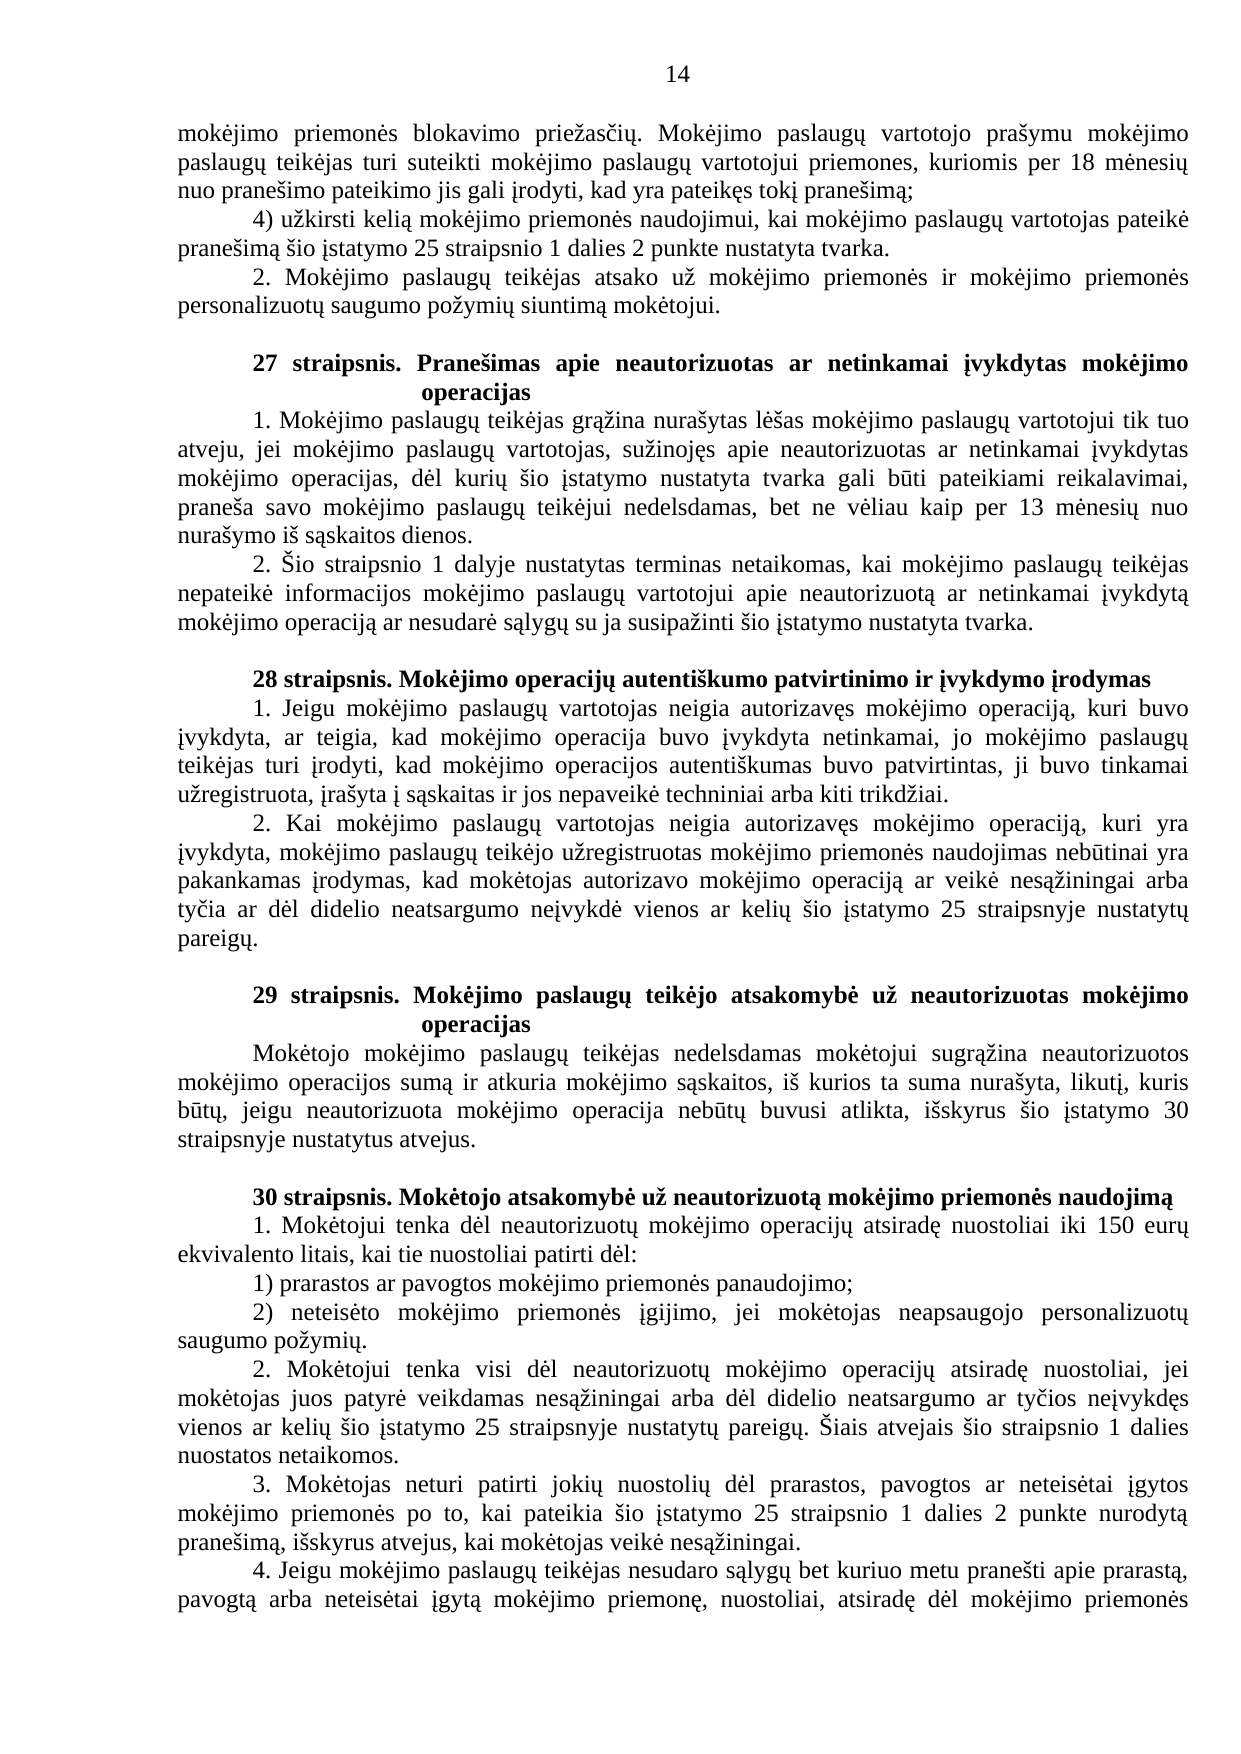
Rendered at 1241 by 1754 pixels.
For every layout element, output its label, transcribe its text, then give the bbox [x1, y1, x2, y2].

text Mokėtojo mokėjimo paslaugų teikėjas nedelsdamas mokėtojui sugrąžina neautorizuotos mokėjimo operacijos sumą ir atkuria mokėjimo sąskaitos, iš kurios ta suma nurašyta, likutį, kuris būtų, jeigu neautorizuota mokėjimo operacija nebūtų buvusi atlikta, išskyrus šio įstatymo 30 straipsnyje nustatytus atvejus. [177, 1038, 1190, 1153]
text 1. Mokėtojui tenka dėl neautorizuotų mokėjimo operacijų atsiradę nuostoliai iki 150 eurų ekvivalento litais, kai tie nuostoliai patirti dėl: [177, 1211, 1190, 1268]
text 2. Šio straipsnio 1 dalyje nustatytas terminas netaikomas, kai mokėjimo paslaugų teikėjas nepateikė informacijos mokėjimo paslaugų vartotojui apie neautorizuotą ar netinkamai įvykdytą mokėjimo operaciją ar nesudarė sąlygų su ja susipažinti šio įstatymo nustatyta tvarka. [177, 549, 1190, 636]
text 28 straipsnis. Mokėjimo operacijų autentiškumo patvirtinimo ir įvykdymo įrodymas [252, 664, 1190, 693]
text 1) prarastos ar pavogtos mokėjimo priemonės panaudojimo; [177, 1268, 1190, 1297]
text 2) neteisėto mokėjimo priemonės įgijimo, jei mokėtojas neapsaugojo personalizuotų saugumo požymių. [177, 1297, 1190, 1354]
text 4. Jeigu mokėjimo paslaugų teikėjas nesudaro sąlygų bet kuriuo metu pranešti apie prarastą, pavogtą arba neteisėtai įgytą mokėjimo priemonę, nuostoliai, atsiradę dėl mokėjimo priemonės [177, 1556, 1190, 1613]
text 27 straipsnis. Pranešimas apie neautorizuotas ar netinkamai įvykdytas mokėjimo operacijas [252, 348, 1190, 406]
text 1. Jeigu mokėjimo paslaugų vartotojas neigia autorizavęs mokėjimo operaciją, kuri buvo įvykdyta, ar teigia, kad mokėjimo operacija buvo įvykdyta netinkamai, jo mokėjimo paslaugų teikėjas turi įrodyti, kad mokėjimo operacijos autentiškumas buvo patvirtintas, ji buvo tinkamai užregistruota, įrašyta į sąskaitas ir jos nepaveikė techniniai arba kiti trikdžiai. [177, 693, 1190, 808]
text 2. Kai mokėjimo paslaugų vartotojas neigia autorizavęs mokėjimo operaciją, kuri yra įvykdyta, mokėjimo paslaugų teikėjo užregistruotas mokėjimo priemonės naudojimas nebūtinai yra pakankamas įrodymas, kad mokėtojas autorizavo mokėjimo operaciją ar veikė nesąžiningai arba tyčia ar dėl didelio neatsargumo neįvykdė vienos ar kelių šio įstatymo 25 straipsnyje nustatytų pareigų. [177, 808, 1190, 952]
text 2. Mokėtojui tenka visi dėl neautorizuotų mokėjimo operacijų atsiradę nuostoliai, jei mokėtojas juos patyrė veikdamas nesąžiningai arba dėl didelio neatsargumo ar tyčios neįvykdęs vienos ar kelių šio įstatymo 25 straipsnyje nustatytų pareigų. Šiais atvejais šio straipsnio 1 dalies nuostatos netaikomos. [177, 1354, 1190, 1469]
text 1. Mokėjimo paslaugų teikėjas grąžina nurašytas lėšas mokėjimo paslaugų vartotojui tik tuo atveju, jei mokėjimo paslaugų vartotojas, sužinojęs apie neautorizuotas ar netinkamai įvykdytas mokėjimo operacijas, dėl kurių šio įstatymo nustatyta tvarka gali būti pateikiami reikalavimai, praneša savo mokėjimo paslaugų teikėjui nedelsdamas, bet ne vėliau kaip per 13 mėnesių nuo nurašymo iš sąskaitos dienos. [177, 406, 1190, 549]
text 4) užkirsti kelią mokėjimo priemonės naudojimui, kai mokėjimo paslaugų vartotojas pateikė pranešimą šio įstatymo 25 straipsnio 1 dalies 2 punkte nustatyta tvarka. [177, 204, 1190, 262]
text 30 straipsnis. Mokėtojo atsakomybė už neautorizuotą mokėjimo priemonės naudojimą [252, 1182, 1190, 1211]
text 29 straipsnis. Mokėjimo paslaugų teikėjo atsakomybė už neautorizuotas mokėjimo operacijas [252, 981, 1190, 1038]
text 2. Mokėjimo paslaugų teikėjas atsako už mokėjimo priemonės ir mokėjimo priemonės personalizuotų saugumo požymių siuntimą mokėtojui. [177, 262, 1190, 319]
text mokėjimo priemonės blokavimo priežasčių. Mokėjimo paslaugų vartotojo prašymu mokėjimo paslaugų teikėjas turi suteikti mokėjimo paslaugų vartotojui priemones, kuriomis per 18 mėnesių nuo pranešimo pateikimo jis gali įrodyti, kad yra pateikęs tokį pranešimą; [177, 118, 1190, 204]
text 3. Mokėtojas neturi patirti jokių nuostolių dėl prarastos, pavogtos ar neteisėtai įgytos mokėjimo priemonės po to, kai pateikia šio įstatymo 25 straipsnio 1 dalies 2 punkte nurodytą pranešimą, išskyrus atvejus, kai mokėtojas veikė nesąžiningai. [177, 1469, 1190, 1556]
